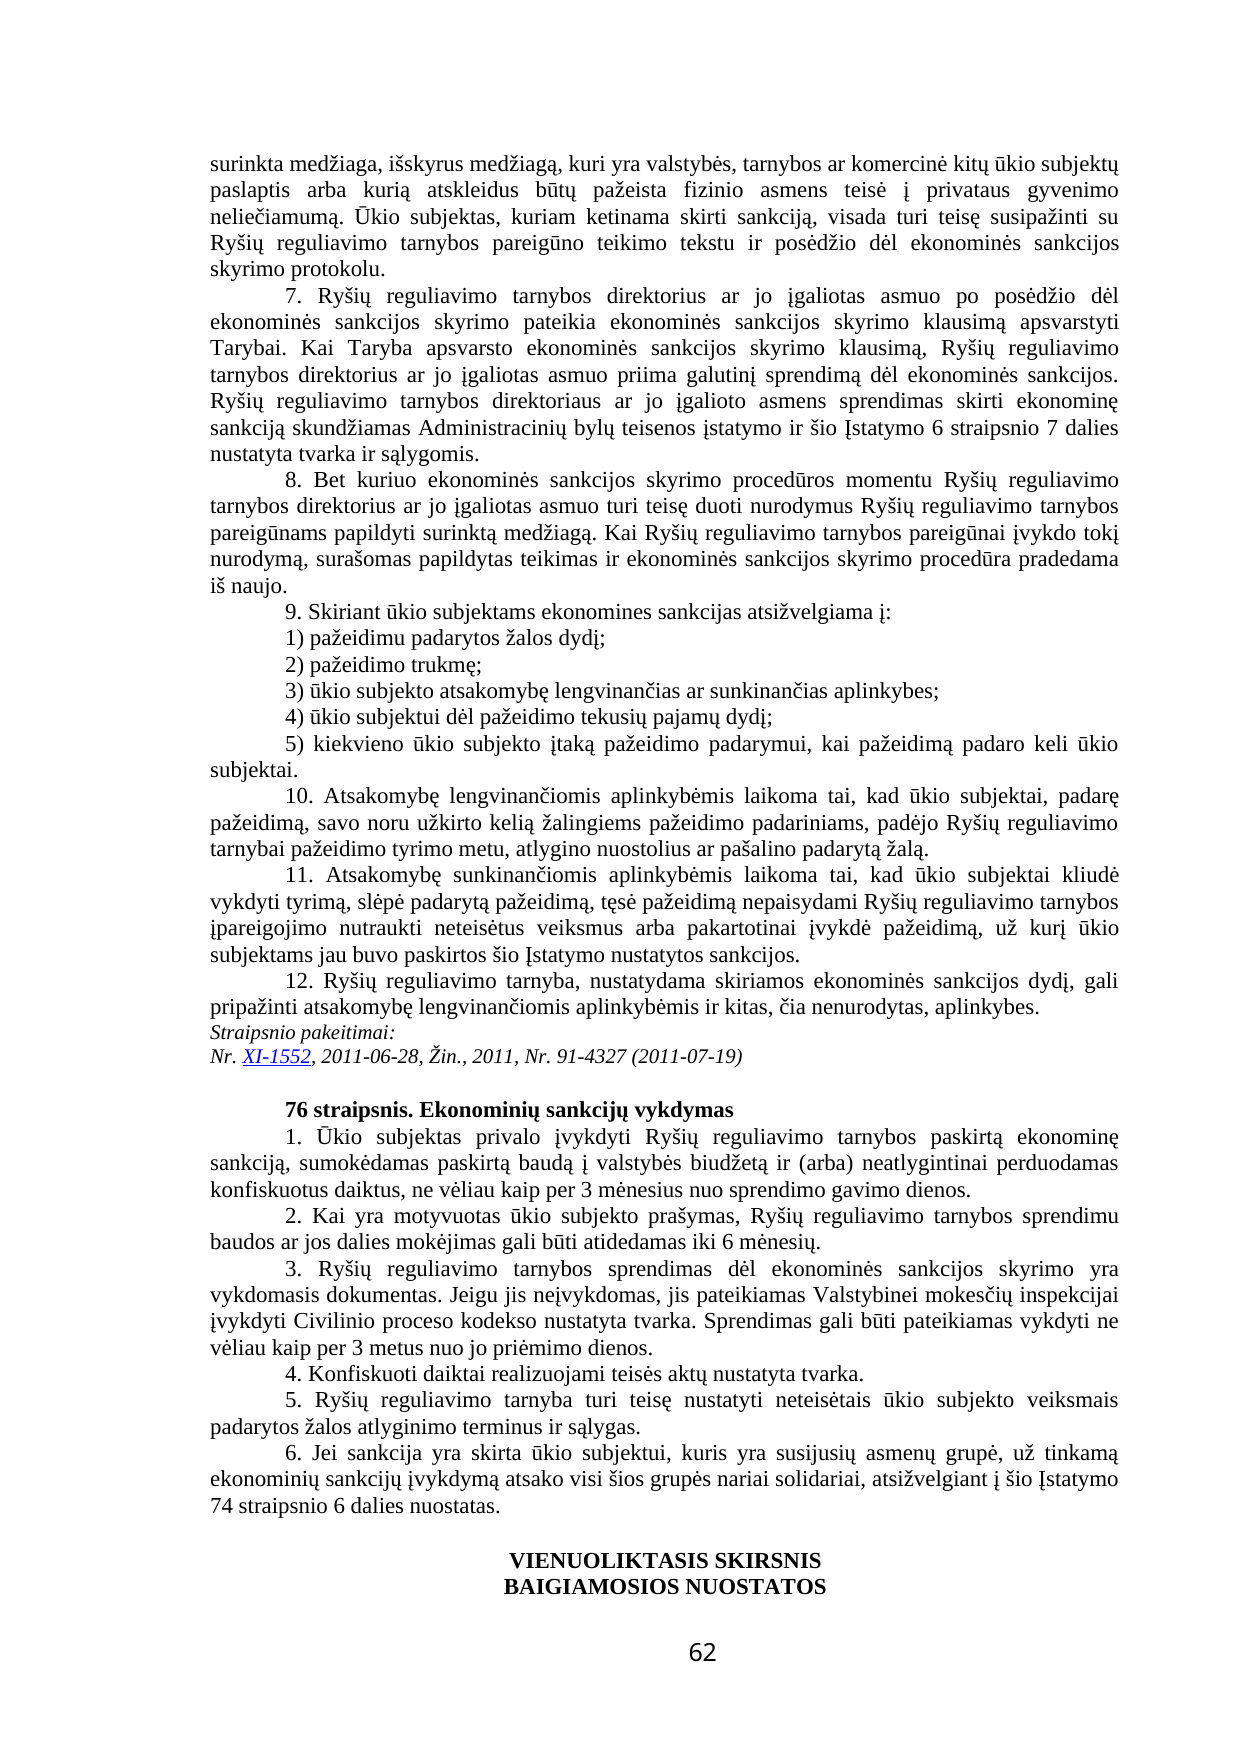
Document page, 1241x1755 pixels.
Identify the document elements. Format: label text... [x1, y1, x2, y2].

text 1) pažeidimu padarytos žalos dydį; [210, 624, 1120, 651]
text 11. Atsakomybę sunkinančiomis aplinkybėmis laikoma tai, kad ūkio subjektai kliudė vykdyti tyrimą, slėpė padarytą pažeidimą, tęsė pažeidimą nepaisydami Ryšių reguliavimo tarnybos įpareigojimo nutraukti neteisėtus veiksmus arba pakartotinai įvykdė pažeidimą, už kurį ūkio subjektams jau buvo paskirtos šio Įstatymo nustatytos sankcijos. [210, 862, 1120, 967]
text 10. Atsakomybę lengvinančiomis aplinkybėmis laikoma tai, kad ūkio subjektai, padarę pažeidimą, savo noru užkirto kelią žalingiems pažeidimo padariniams, padėjo Ryšių reguliavimo tarnybai pažeidimo tyrimo metu, atlygino nuostolius ar pašalino padarytą žalą. [210, 782, 1120, 862]
text 76 straipsnis. Ekonominių sankcijų vykdymas [210, 1097, 1120, 1123]
text 2. Kai yra motyvuotas ūkio subjekto prašymas, Ryšių reguliavimo tarnybos sprendimu baudos ar jos dalies mokėjimas gali būti atidedamas iki 6 mėnesių. [210, 1202, 1120, 1255]
text 5. Ryšių reguliavimo tarnyba turi teisę nustatyti neteisėtais ūkio subjekto veiksmais padarytos žalos atlyginimo terminus ir sąlygas. [210, 1386, 1120, 1439]
text BAIGIAMOSIOS NUOSTATOS [210, 1573, 1120, 1600]
text 2) pažeidimo trukmę; [210, 651, 1120, 677]
text 3) ūkio subjekto atsakomybę lengvinančias ar sunkinančias aplinkybes; [210, 677, 1120, 703]
text 12. Ryšių reguliavimo tarnyba, nustatydama skiriamos ekonominės sankcijos dydį, gali pripažinti atsakomybę lengvinančiomis aplinkybėmis ir kitas, čia nenurodytas, aplinkybes. [210, 967, 1120, 1020]
text surinkta medžiaga, išskyrus medžiagą, kuri yra valstybės, tarnybos ar komercinė kitų ūkio subjektų paslaptis arba kurią atskleidus būtų pažeista fizinio asmens teisė į privataus gyvenimo neliečiamumą. Ūkio subjektas, kuriam ketinama skirti sankciją, visada turi teisę susipažinti su Ryšių reguliavimo tarnybos pareigūno teikimo tekstu ir posėdžio dėl ekonominės sankcijos skyrimo protokolu. [210, 150, 1120, 282]
text Straipsnio pakeitimai: [210, 1020, 1120, 1044]
text 8. Bet kuriuo ekonominės sankcijos skyrimo procedūros momentu Ryšių reguliavimo tarnybos direktorius ar jo įgaliotas asmuo turi teisę duoti nurodymus Ryšių reguliavimo tarnybos pareigūnams papildyti surinktą medžiagą. Kai Ryšių reguliavimo tarnybos pareigūnai įvykdo tokį nurodymą, surašomas papildytas teikimas ir ekonominės sankcijos skyrimo procedūra pradedama iš naujo. [210, 466, 1120, 598]
text 7. Ryšių reguliavimo tarnybos direktorius ar jo įgaliotas asmuo po posėdžio dėl ekonominės sankcijos skyrimo pateikia ekonominės sankcijos skyrimo klausimą apsvarstyti Tarybai. Kai Taryba apsvarsto ekonominės sankcijos skyrimo klausimą, Ryšių reguliavimo tarnybos direktorius ar jo įgaliotas asmuo priima galutinį sprendimą dėl ekonominės sankcijos. Ryšių reguliavimo tarnybos direktoriaus ar jo įgalioto asmens sprendimas skirti ekonominę sankciją skundžiamas Administracinių bylų teisenos įstatymo ir šio Įstatymo 6 straipsnio 7 dalies nustatyta tvarka ir sąlygomis. [210, 282, 1120, 466]
text 1. Ūkio subjektas privalo įvykdyti Ryšių reguliavimo tarnybos paskirtą ekonominę sankciją, sumokėdamas paskirtą baudą į valstybės biudžetą ir (arba) neatlygintinai perduodamas konfiskuotus daiktus, ne vėliau kaip per 3 mėnesius nuo sprendimo gavimo dienos. [210, 1123, 1120, 1202]
text 9. Skiriant ūkio subjektams ekonomines sankcijas atsižvelgiama į: [210, 598, 1120, 624]
text Nr. XI-1552, 2011-06-28, Žin., 2011, Nr. 91-4327 (2011-07-19) [210, 1044, 1120, 1068]
text 3. Ryšių reguliavimo tarnybos sprendimas dėl ekonominės sankcijos skyrimo yra vykdomasis dokumentas. Jeigu jis neįvykdomas, jis pateikiamas Valstybinei mokesčių inspekcijai įvykdyti Civilinio proceso kodekso nustatyta tvarka. Sprendimas gali būti pateikiamas vykdyti ne vėliau kaip per 3 metus nuo jo priėmimo dienos. [210, 1255, 1120, 1360]
text 4) ūkio subjektui dėl pažeidimo tekusių pajamų dydį; [210, 703, 1120, 730]
text 5) kiekvieno ūkio subjekto įtaką pažeidimo padarymui, kai pažeidimą padaro keli ūkio subjektai. [210, 730, 1120, 782]
text 6. Jei sankcija yra skirta ūkio subjektui, kuris yra susijusių asmenų grupė, už tinkamą ekonominių sankcijų įvykdymą atsako visi šios grupės nariai solidariai, atsižvelgiant į šio Įstatymo 74 straipsnio 6 dalies nuostatas. [210, 1439, 1120, 1518]
text VIENUOLIKTASIS SKIRSNIS [210, 1547, 1120, 1573]
text 4. Konfiskuoti daiktai realizuojami teisės aktų nustatyta tvarka. [210, 1360, 1120, 1386]
